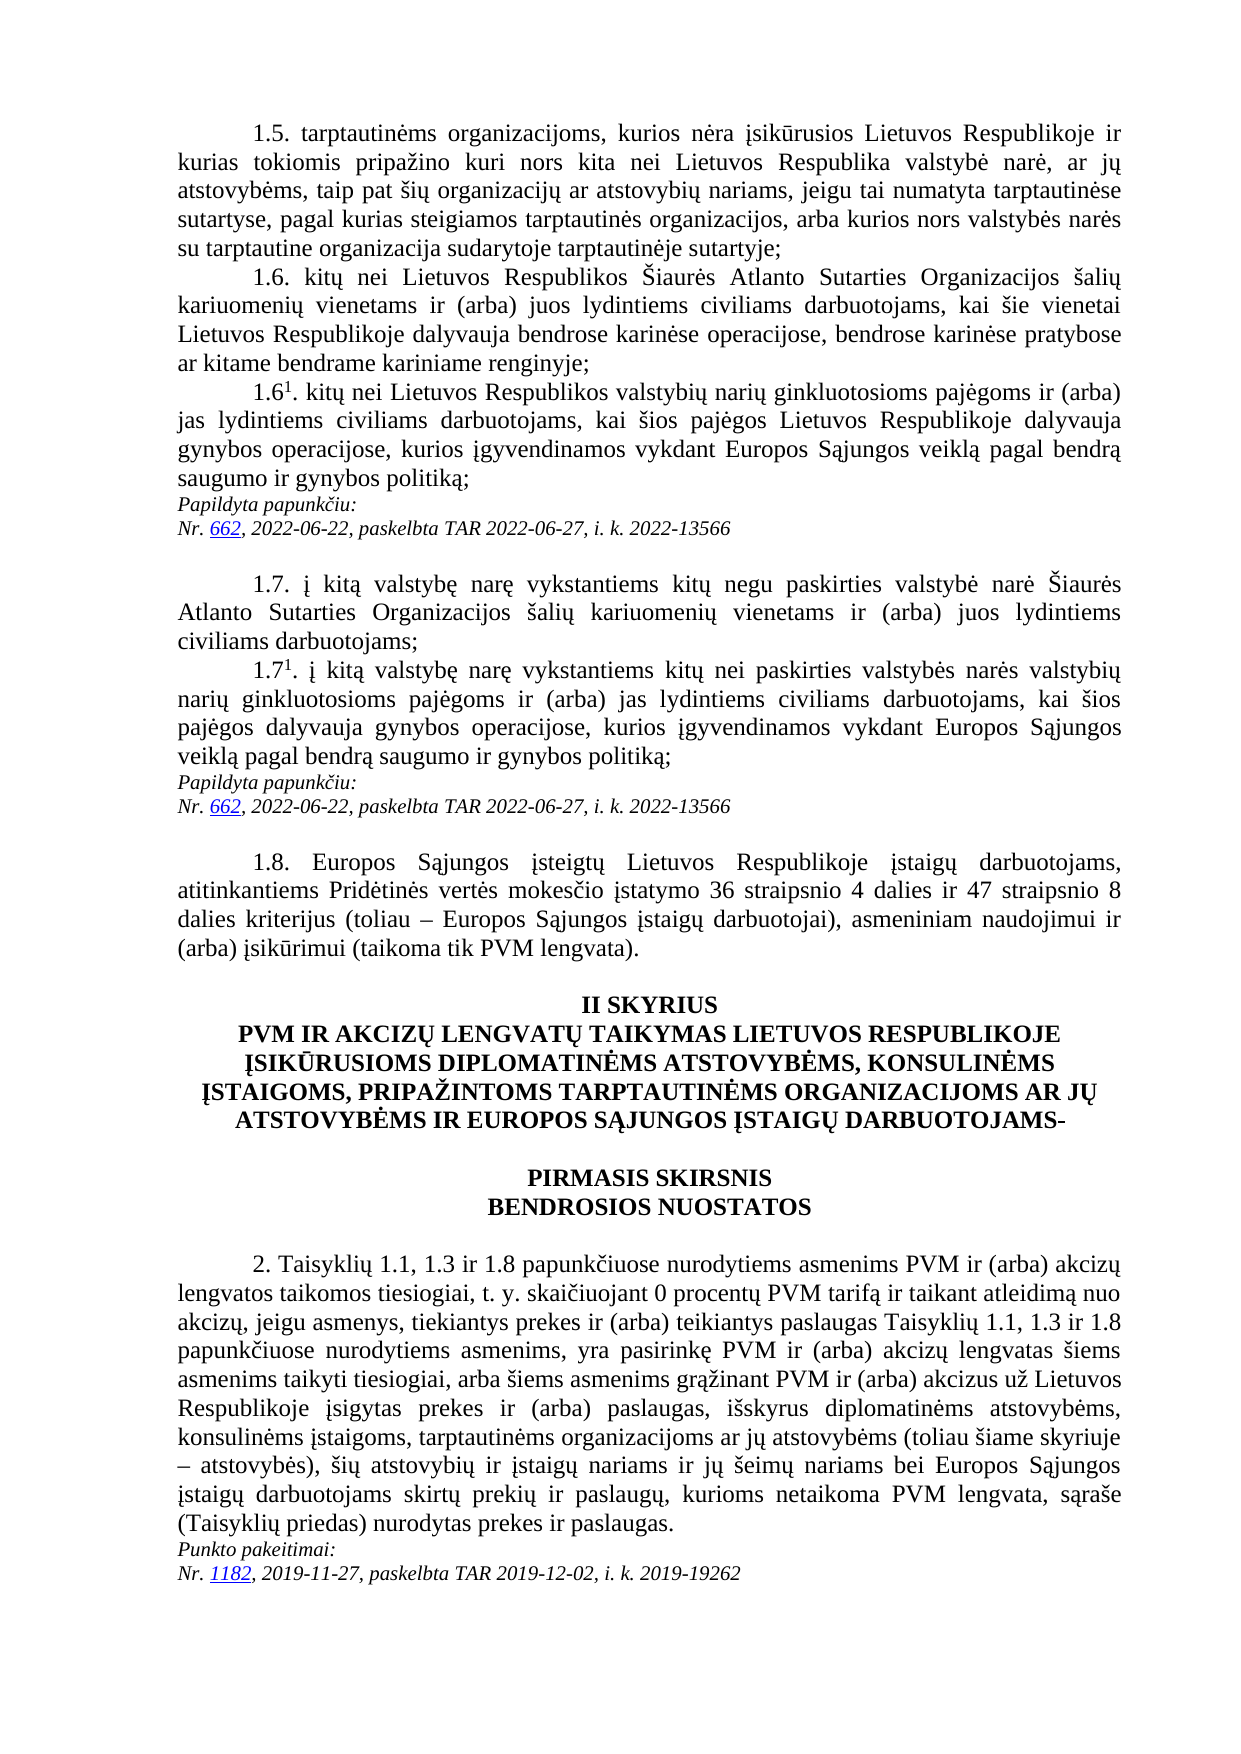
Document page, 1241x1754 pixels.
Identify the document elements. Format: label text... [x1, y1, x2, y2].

text 1.61. kitų nei Lietuvos Respublikos valstybių narių ginkluotosioms pajėgoms ir (arba) jas lydintiems civiliams darbuotojams, kai šios pajėgos Lietuvos Respublikoje dalyvauja gynybos operacijose, kurios įgyvendinamos vykdant Europos Sąjungos veiklą pagal bendrą saugumo ir gynybos politiką; [177, 377, 1122, 492]
text Papildyta papunkčiu: [177, 492, 1122, 516]
text PVM IR AKCIZŲ LENGVATŲ TAIKYMAS LIETUVOS RESPUBLIKOJE ĮSIKŪRUSIOMS DIPLOMATINĖMS ATSTOVYBĖMS, KONSULINĖMS ĮSTAIGOMS, PRIPAŽINTOMS TARPTAUTINĖMS ORGANIZACIJOMS AR JŲ ATSTOVYBĖMS IR EUROPOS SĄJUNGOS ĮSTAIGŲ DARBUOTOJAMS [177, 1019, 1122, 1134]
text 1.6. kitų nei Lietuvos Respublikos Šiaurės Atlanto Sutarties Organizacijos šalių kariuomenių vienetams ir (arba) juos lydintiems civiliams darbuotojams, kai šie vienetai Lietuvos Respublikoje dalyvauja bendrose karinėse operacijose, bendrose karinėse pratybose ar kitame bendrame kariniame renginyje; [177, 262, 1122, 377]
text 2. Taisyklių 1.1, 1.3 ir 1.8 papunkčiuose nurodytiems asmenims PVM ir (arba) akcizų lengvatos taikomos tiesiogiai, t. y. skaičiuojant 0 procentų PVM tarifą ir taikant atleidimą nuo akcizų, jeigu asmenys, tiekiantys prekes ir (arba) teikiantys paslaugas Taisyklių 1.1, 1.3 ir 1.8 papunkčiuose nurodytiems asmenims, yra pasirinkę PVM ir (arba) akcizų lengvatas šiems asmenims taikyti tiesiogiai, arba šiems asmenims grąžinant PVM ir (arba) akcizus už Lietuvos Respublikoje įsigytas prekes ir (arba) paslaugas, išskyrus diplomatinėms atstovybėms, konsulinėms įstaigoms, tarptautinėms organizacijoms ar jų atstovybėms (toliau šiame skyriuje – atstovybės), šių atstovybių ir įstaigų nariams ir jų šeimų nariams bei Europos Sąjungos įstaigų darbuotojams skirtų prekių ir paslaugų, kurioms netaikoma PVM lengvata, sąraše (Taisyklių priedas) nurodytas prekes ir paslaugas. [177, 1249, 1122, 1537]
text Punkto pakeitimai: [177, 1537, 1122, 1561]
text 1.71. į kitą valstybę narę vykstantiems kitų nei paskirties valstybės narės valstybių narių ginkluotosioms pajėgoms ir (arba) jas lydintiems civiliams darbuotojams, kai šios pajėgos dalyvauja gynybos operacijose, kurios įgyvendinamos vykdant Europos Sąjungos veiklą pagal bendrą saugumo ir gynybos politiką; [177, 655, 1122, 770]
text 1.5. tarptautinėms organizacijoms, kurios nėra įsikūrusios Lietuvos Respublikoje ir kurias tokiomis pripažino kuri nors kita nei Lietuvos Respublika valstybė narė, ar jų atstovybėms, taip pat šių organizacijų ar atstovybių nariams, jeigu tai numatyta tarptautinėse sutartyse, pagal kurias steigiamos tarptautinės organizacijos, arba kurios nors valstybės narės su tarptautine organizacija sudarytoje tarptautinėje sutartyje; [177, 118, 1122, 262]
text Nr. 662, 2022-06-22, paskelbta TAR 2022-06-27, i. k. 2022-13566 [177, 794, 1122, 818]
text 1.7. į kitą valstybę narę vykstantiems kitų negu paskirties valstybė narė Šiaurės Atlanto Sutarties Organizacijos šalių kariuomenių vienetams ir (arba) juos lydintiems civiliams darbuotojams; [177, 569, 1122, 655]
text PIRMASIS SKIRSNIS [177, 1163, 1122, 1192]
text BENDROSIOS NUOSTATOS [177, 1192, 1122, 1221]
text Papildyta papunkčiu: [177, 770, 1122, 794]
text Nr. 662, 2022-06-22, paskelbta TAR 2022-06-27, i. k. 2022-13566 [177, 516, 1122, 540]
text II SKYRIUS [177, 991, 1122, 1019]
text 1.8. Europos Sąjungos įsteigtų Lietuvos Respublikoje įstaigų darbuotojams, atitinkantiems Pridėtinės vertės mokesčio įstatymo 36 straipsnio 4 dalies ir 47 straipsnio 8 dalies kriterijus (toliau – Europos Sąjungos įstaigų darbuotojai), asmeniniam naudojimui ir (arba) įsikūrimui (taikoma tik PVM lengvata). [177, 847, 1122, 962]
text Nr. 1182, 2019-11-27, paskelbta TAR 2019-12-02, i. k. 2019-19262 [177, 1561, 1122, 1585]
